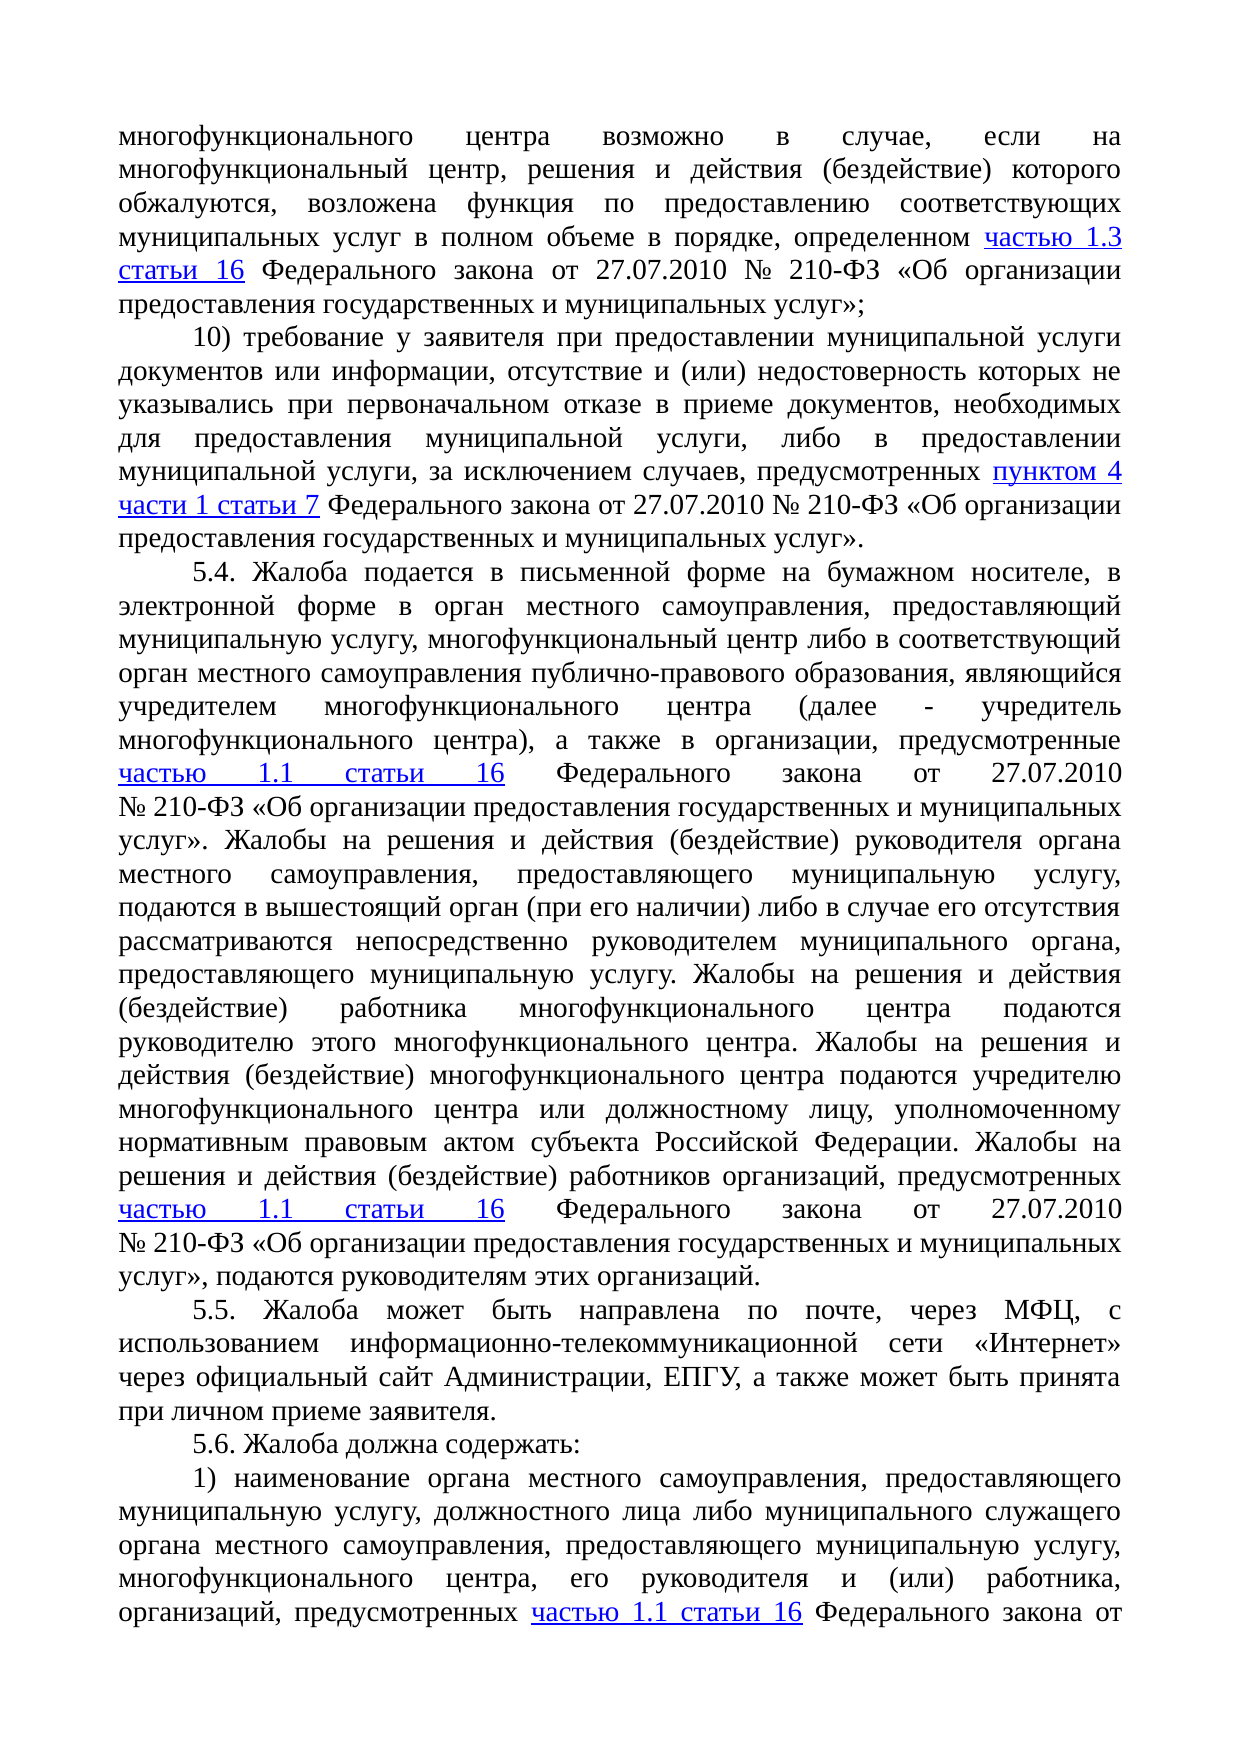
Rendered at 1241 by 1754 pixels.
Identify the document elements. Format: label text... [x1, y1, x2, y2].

text 5.6. Жалоба должна содержать: [118, 1426, 1122, 1460]
text 10) требование у заявителя при предоставлении муниципальной услуги документов или информации, отсутствие и (или) недостоверность которых не указывались при первоначальном отказе в приеме документов, необходимых для предоставления муниципальной услуги, либо в предоставлении муниципальной услуги, за исключением случаев, предусмотренных пунктом 4 части 1 статьи 7 Федерального закона от 27.07.2010 № 210-ФЗ «Об организации предоставления государственных и муниципальных услуг». [118, 319, 1122, 554]
text 1) наименование органа местного самоуправления, предоставляющего муниципальную услугу, должностного лица либо муниципального служащего органа местного самоуправления, предоставляющего муниципальную услугу, многофункционального центра, его руководителя и (или) работника, организаций, предусмотренных частью 1.1 статьи 16 Федерального закона от [118, 1460, 1122, 1627]
text 5.5. Жалоба может быть направлена по почте, через МФЦ, с использованием информационно-телекоммуникационной сети «Интернет» через официальный сайт Администрации, ЕПГУ, а также может быть принята при личном приеме заявителя. [118, 1292, 1122, 1426]
text 5.4. Жалоба подается в письменной форме на бумажном носителе, в электронной форме в орган местного самоуправления, предоставляющий муниципальную услугу, многофункциональный центр либо в соответствующий орган местного самоуправления публично-правового образования, являющийся учредителем многофункционального центра (далее - учредитель многофункционального центра), а также в организации, предусмотренные частью 1.1 статьи 16 Федерального закона от 27.07.2010 № 210-ФЗ «Об организации предоставления государственных и муниципальных услуг». Жалобы на решения и действия (бездействие) руководителя органа местного самоуправления, предоставляющего муниципальную услугу, подаются в вышестоящий орган (при его наличии) либо в случае его отсутствия рассматриваются непосредственно руководителем муниципального органа, предоставляющего муниципальную услугу. Жалобы на решения и действия (бездействие) работника многофункционального центра подаются руководителю этого многофункционального центра. Жалобы на решения и действия (бездействие) многофункционального центра подаются учредителю многофункционального центра или должностному лицу, уполномоченному нормативным правовым актом субъекта Российской Федерации. Жалобы на решения и действия (бездействие) работников организаций, предусмотренных частью 1.1 статьи 16 Федерального закона от 27.07.2010 № 210-ФЗ «Об организации предоставления государственных и муниципальных услуг», подаются руководителям этих организаций. [118, 554, 1122, 1292]
text многофункционального центра возможно в случае, если на многофункциональный центр, решения и действия (бездействие) которого обжалуются, возложена функция по предоставлению соответствующих муниципальных услуг в полном объеме в порядке, определенном частью 1.3 статьи 16 Федерального закона от 27.07.2010 № 210-ФЗ «Об организации предоставления государственных и муниципальных услуг»; [118, 118, 1122, 319]
